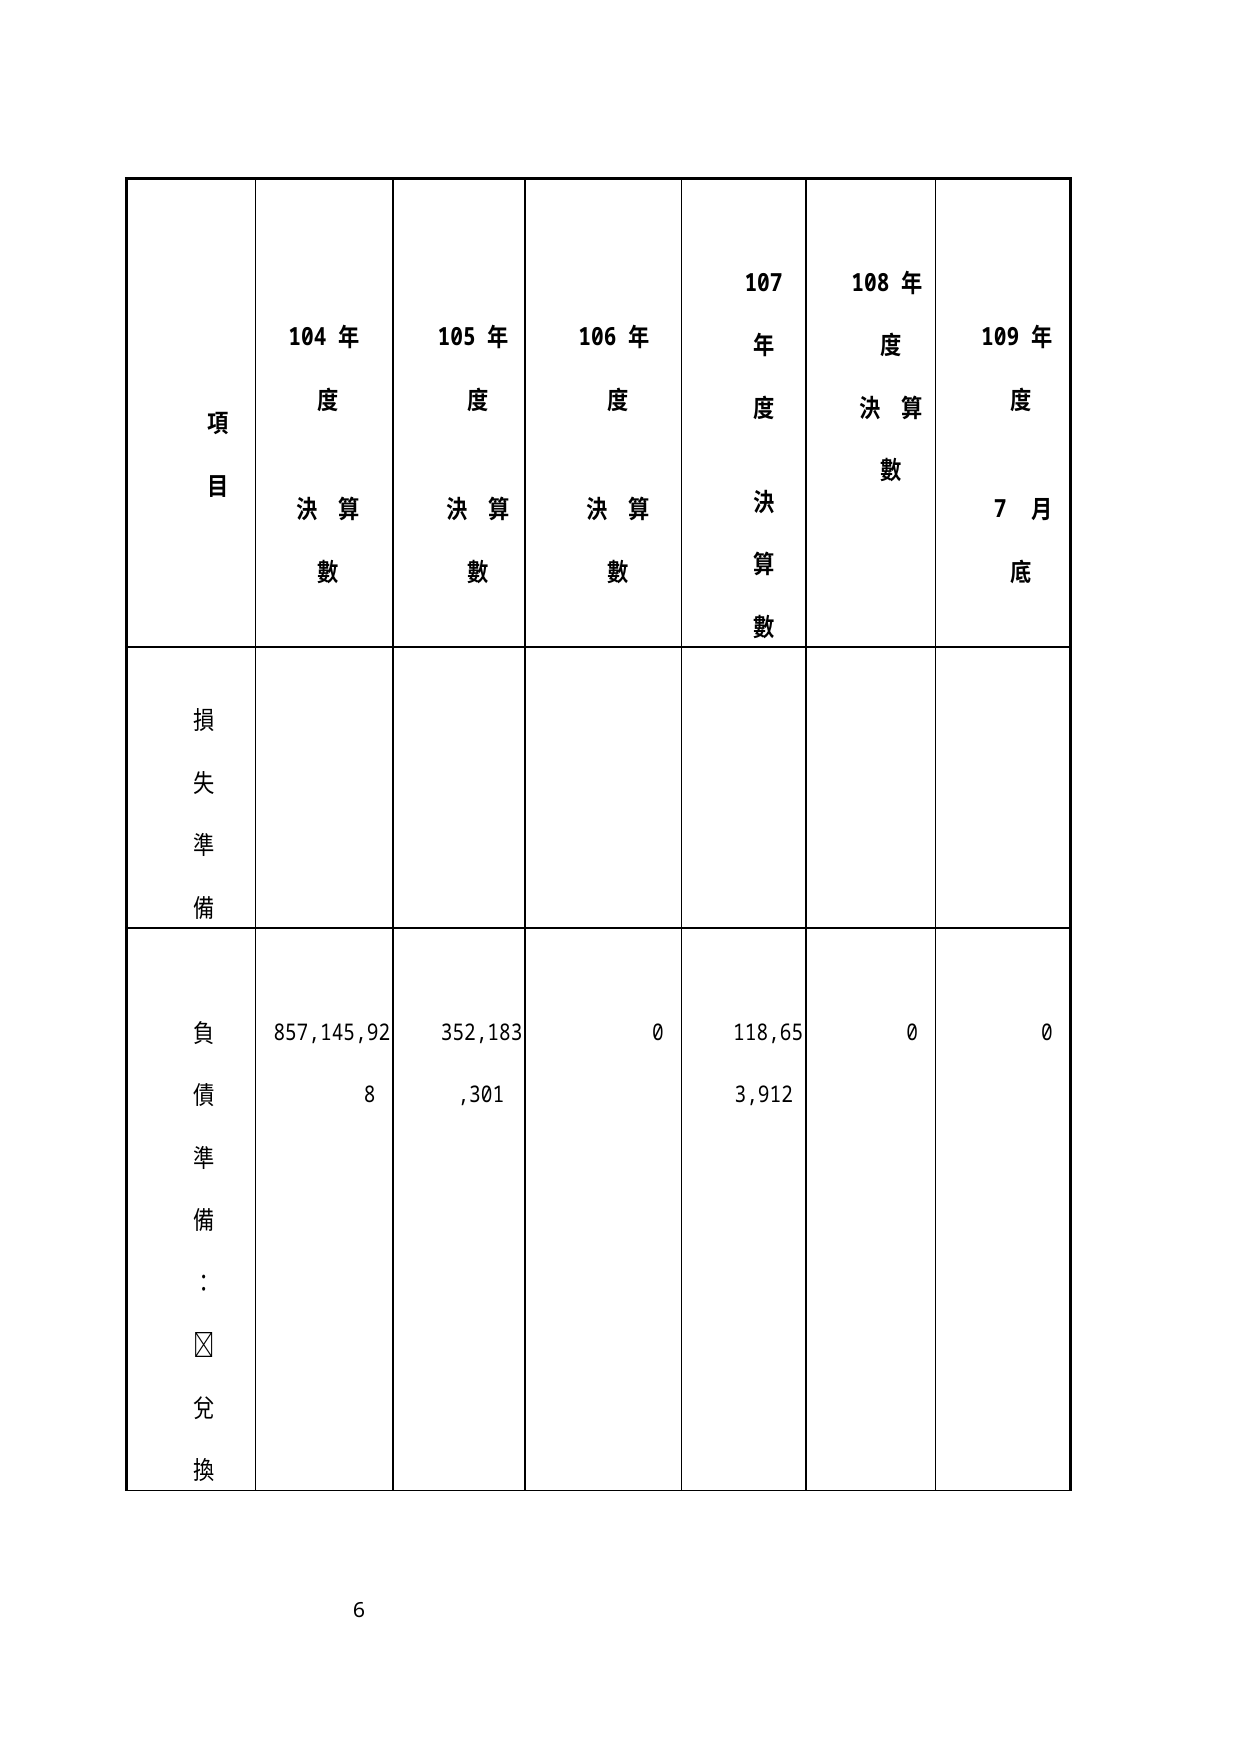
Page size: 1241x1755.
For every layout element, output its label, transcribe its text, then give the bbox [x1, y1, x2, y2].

table_cell [526, 648, 681, 927]
table_cell 負債準備： 兌換 [128, 929, 255, 1490]
table_header 107年度 決算數 [682, 180, 805, 646]
table_header 106年度 決算數 [526, 180, 681, 646]
table_cell [807, 648, 935, 927]
table_cell 857,145,928 [256, 929, 392, 1490]
table_cell [394, 648, 524, 927]
table_cell 118,653,912 [682, 929, 805, 1490]
table_header 104年度 決算數 [256, 180, 392, 646]
table_cell [256, 648, 392, 927]
table_cell [682, 648, 805, 927]
table_header 109年度 7月底 [936, 180, 1069, 646]
table_cell 0 [936, 929, 1069, 1490]
table_cell 損失準備 [128, 648, 255, 927]
table_header 項目 [128, 180, 255, 646]
table_cell 352,183,301 [394, 929, 524, 1490]
table_cell 0 [526, 929, 681, 1490]
table_cell 0 [807, 929, 935, 1490]
table_header 105年度 決算數 [394, 180, 524, 646]
table_cell [936, 648, 1069, 927]
table_header 108年度 決算數 [807, 180, 935, 646]
